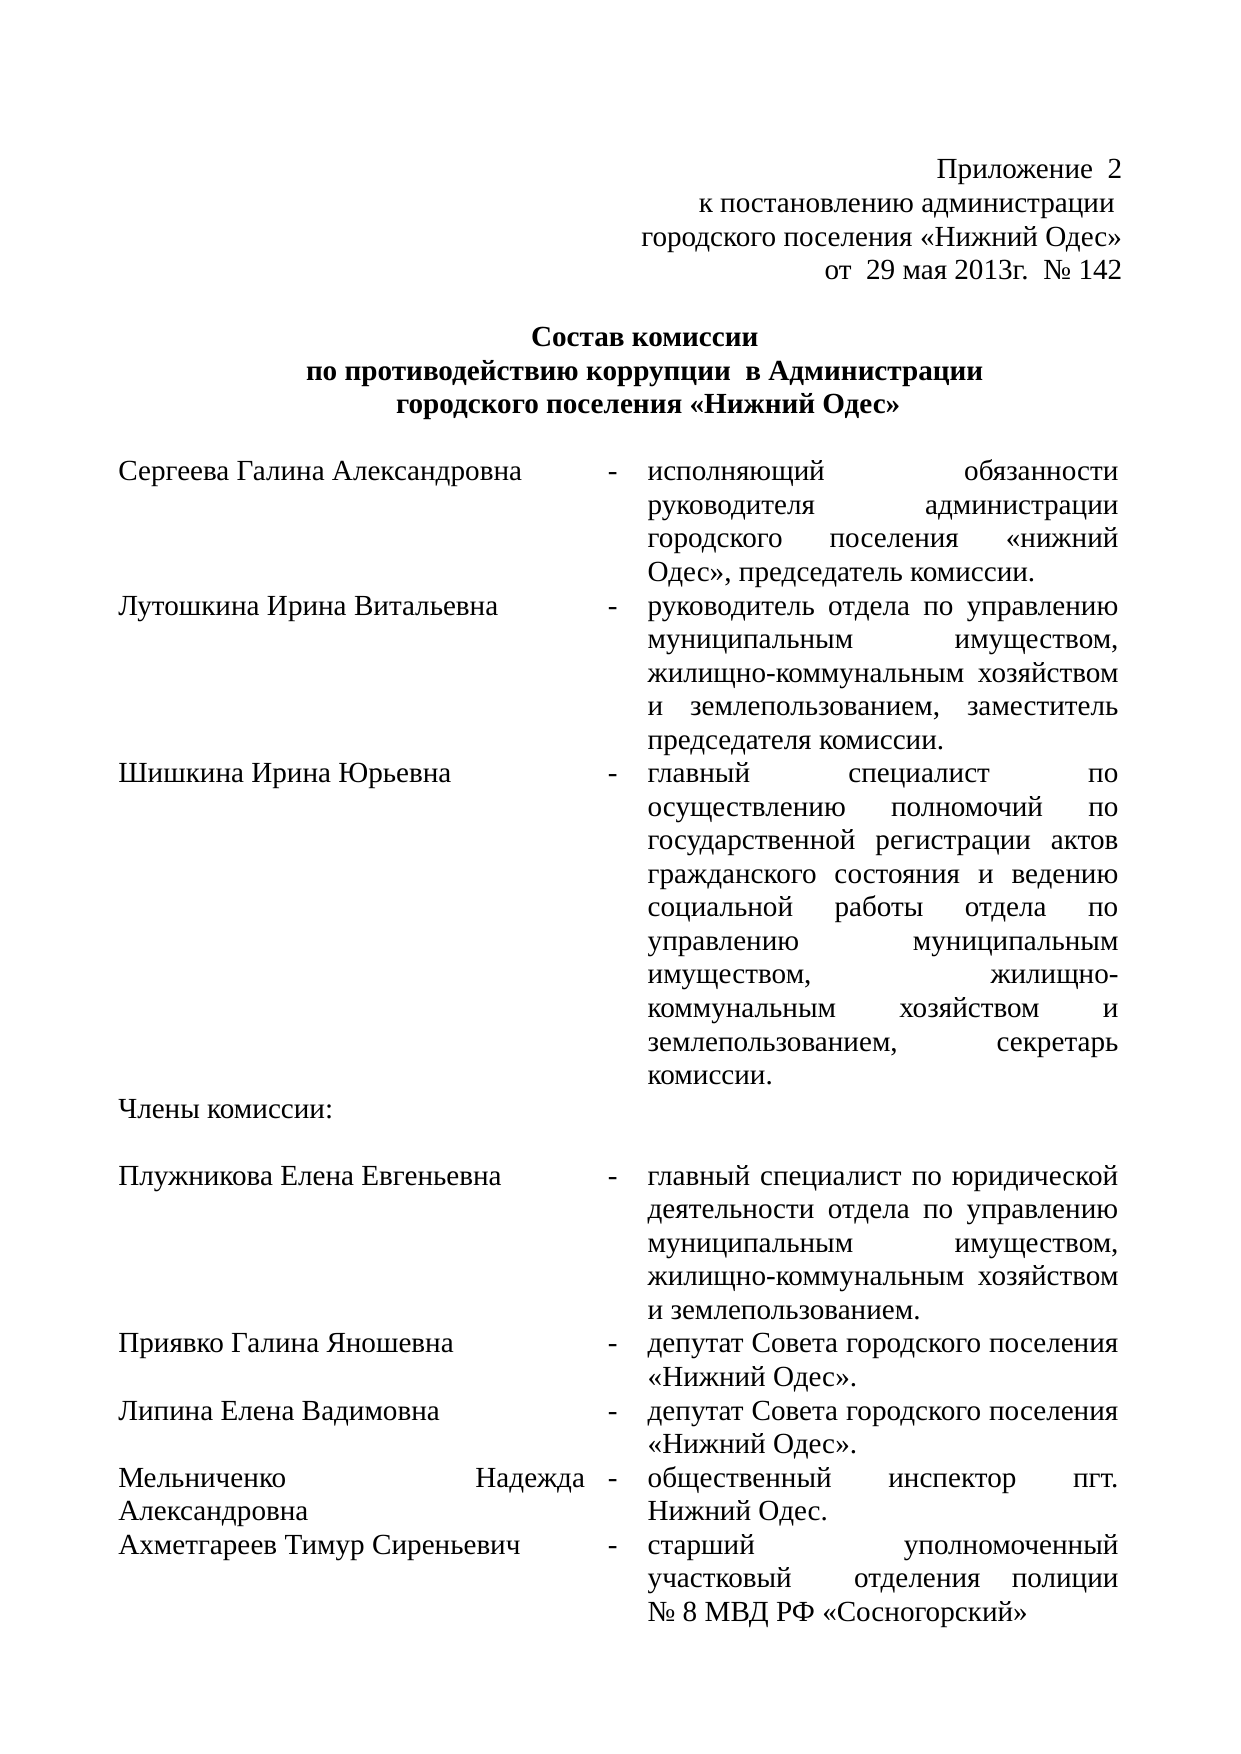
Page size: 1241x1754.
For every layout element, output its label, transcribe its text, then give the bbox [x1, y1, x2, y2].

text к постановлению администрации [118, 185, 1122, 219]
table_cell главный специалист по осуществлению полномочий по государственной регистрации актов гражданского состояния и ведению социальной работы отдела по управлению муниципальным имуществом, жилищно-коммунальным хозяйством и землепользованием, секретарь комиссии. [636, 755, 1130, 1091]
table_cell депутат Совета городского поселения «Нижний Одес». [636, 1393, 1130, 1460]
table_cell старший уполномоченный участковый отделения полиции № 8 МВД РФ «Сосногорский» [636, 1527, 1130, 1627]
text городского поселения «Нижний Одес» [118, 219, 1122, 252]
table_cell Лутошкина Ирина Витальевна [107, 588, 596, 755]
text Состав комиссии [118, 319, 1122, 353]
table_cell - [596, 1158, 636, 1326]
table_cell Приявко Галина Яношевна [107, 1326, 596, 1393]
table_cell [636, 1091, 1130, 1158]
table_cell - [596, 1326, 636, 1393]
table_cell - [596, 1393, 636, 1460]
text Приложение 2 [118, 152, 1122, 185]
table_header Сергеева Галина Александровна [107, 454, 596, 588]
table_cell общественный инспектор пгт. Нижний Одес. [636, 1460, 1130, 1527]
table_cell [596, 1091, 636, 1158]
table_cell Мельниченко Надежда Александровна [107, 1460, 596, 1527]
table_cell - [596, 588, 636, 755]
table_cell - [596, 755, 636, 1091]
table_cell - [596, 1527, 636, 1627]
table_cell Ахметгареев Тимур Сиреньевич [107, 1527, 596, 1627]
table_header - [596, 454, 636, 588]
table_header исполняющий обязанности руководителя администрации городского поселения «нижний Одес», председатель комиссии. [636, 454, 1130, 588]
table_cell главный специалист по юридической деятельности отдела по управлению муниципальным имуществом, жилищно-коммунальным хозяйством и землепользованием. [636, 1158, 1130, 1326]
text городского поселения «Нижний Одес» [118, 386, 1122, 420]
table_cell - [596, 1460, 636, 1527]
table_cell Липина Елена Вадимовна [107, 1393, 596, 1460]
table_cell Члены комиссии: [107, 1091, 596, 1158]
text от 29 мая 2013г. № 142 [118, 252, 1122, 286]
table_cell Плужникова Елена Евгеньевна [107, 1158, 596, 1326]
table_cell депутат Совета городского поселения «Нижний Одес». [636, 1326, 1130, 1393]
text по противодействию коррупции в Администрации [118, 353, 1122, 386]
table_cell руководитель отдела по управлению муниципальным имуществом, жилищно-коммунальным хозяйством и землепользованием, заместитель председателя комиссии. [636, 588, 1130, 755]
table_cell Шишкина Ирина Юрьевна [107, 755, 596, 1091]
